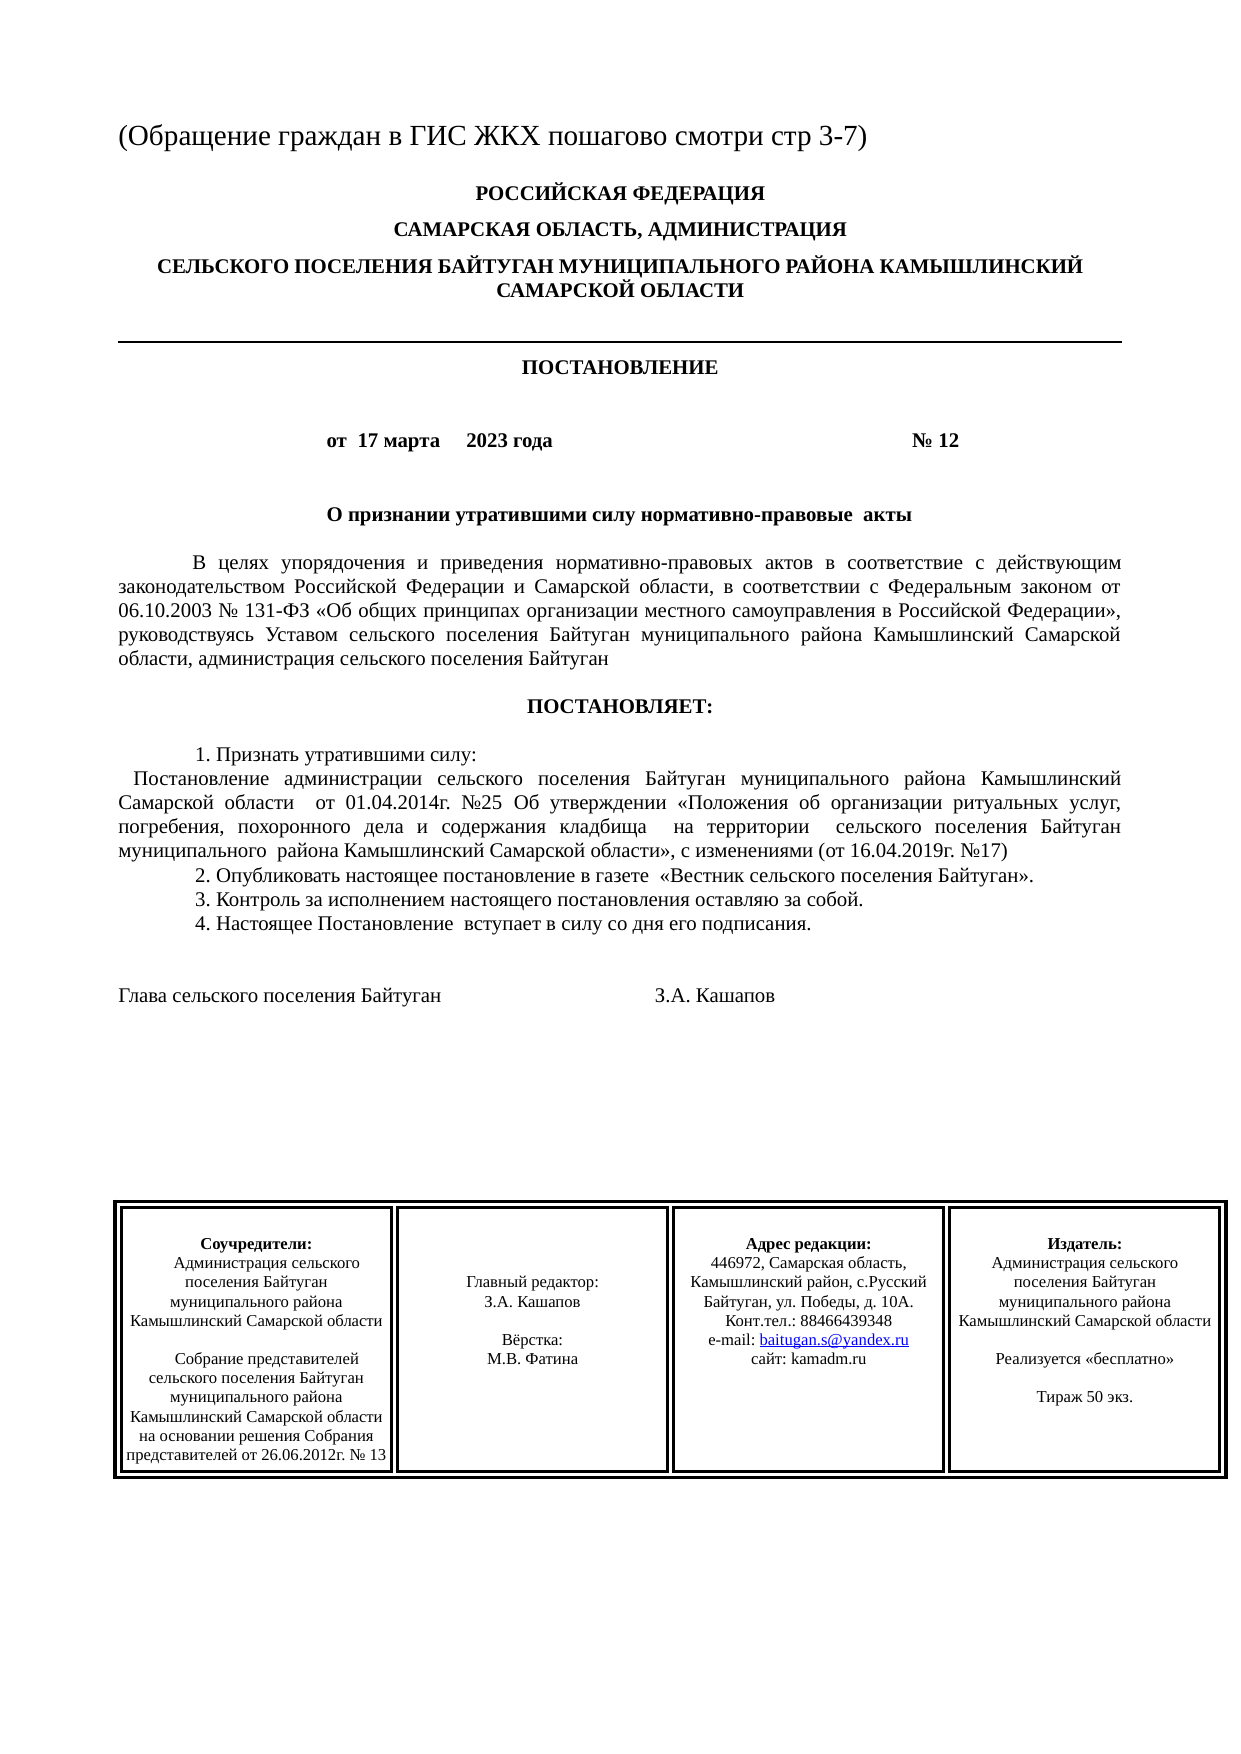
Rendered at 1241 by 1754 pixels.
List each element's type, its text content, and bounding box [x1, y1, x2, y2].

text (Обращение граждан в ГИС ЖКХ пошагово смотри стр 3-7) [118, 118, 1122, 152]
table_header Главный редактор: З.А. Кашапов Вёрстка: М.В. Фатина [394, 1203, 670, 1469]
text 3. Контроль за исполнением настоящего постановления оставляю за собой. [118, 887, 1122, 911]
text от 17 марта 2023 года № 12 [118, 428, 1122, 452]
text РОССИЙСКАЯ ФЕДЕРАЦИЯ [118, 181, 1122, 205]
text 4. Настоящее Постановление вступает в силу со дня его подписания. [118, 911, 1122, 935]
text ПОСТАНОВЛЕНИЕ [118, 355, 1122, 379]
text В целях упорядочения и приведения нормативно-правовых актов в соответствие с действующим законодательством Российской Федерации и Самарской области, в соответствии с Федеральным законом от 06.10.2003 № 131-ФЗ «Об общих принципах организации местного самоуправления в Российской Федерации», руководствуясь Уставом сельского поселения Байтуган муниципального района Камышлинский Самарской области, администрация сельского поселения Байтуган [118, 550, 1122, 670]
text Глава сельского поселения Байтуган З.А. Кашапов [118, 983, 1122, 1007]
table_header Соучредители: Администрация сельского поселения Байтуган муниципального района Камышлинский Самарской области Собрание представителей сельского поселения Байтуган муниципального района Камышлинский Самарской области на основании решения Собрания представителей от 26.06.2012г. № 13 [118, 1203, 394, 1469]
table_header Адрес редакции: 446972, Самарская область, Камышлинский район, с.Русский Байтуган, ул. Победы, д. 10А. Конт.тел.: 88466439348 e-mail: baitugan.s@yandex.ru сайт: kamadm.ru [670, 1203, 947, 1469]
text 1. Признать утратившими силу: [118, 742, 1122, 766]
text ПОСТАНОВЛЯЕТ: [118, 694, 1122, 718]
text О признании утратившими силу нормативно-правовые акты [118, 502, 1122, 526]
text 2. Опубликовать настоящее постановление в газете «Вестник сельского поселения Байтуган». [118, 862, 1122, 887]
text СЕЛЬСКОГО ПОСЕЛЕНИЯ БАЙТУГАН МУНИЦИПАЛЬНОГО РАЙОНА КАМЫШЛИНСКИЙ САМАРСКОЙ ОБЛАСТИ [118, 254, 1122, 302]
table_header Издатель: Администрация сельского поселения Байтуган муниципального района Камышлинский Самарской области Реализуется «бесплатно» Тираж 50 экз. [947, 1203, 1223, 1469]
text Постановление администрации сельского поселения Байтуган муниципального района Камышлинский Самарской области от 01.04.2014г. №25 Об утверждении «Положения об организации ритуальных услуг, погребения, похоронного дела и содержания кладбища на территории сельского поселения Байтуган муниципального района Камышлинский Самарской области», с изменениями (от 16.04.2019г. №17) [118, 766, 1122, 862]
text САМАРСКАЯ ОБЛАСТЬ, АДМИНИСТРАЦИЯ [118, 217, 1122, 241]
